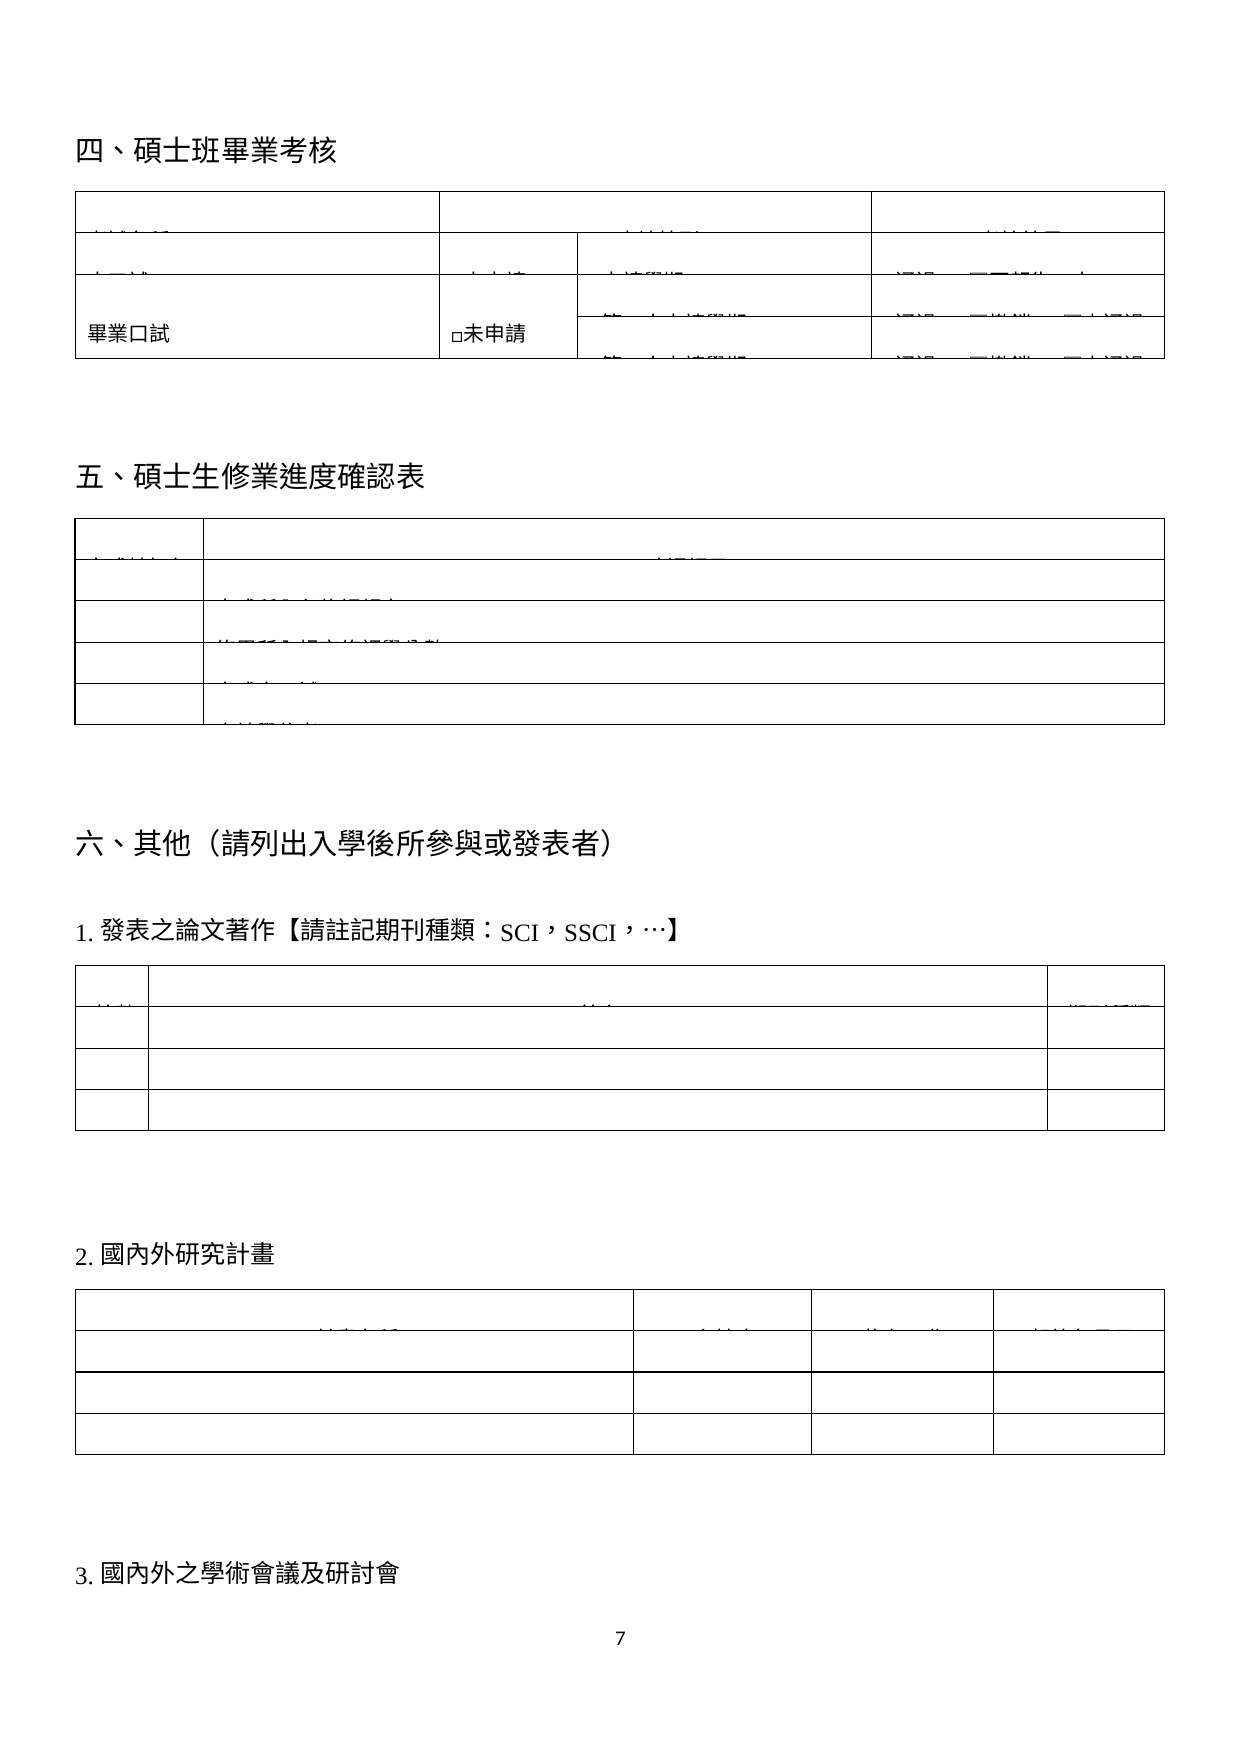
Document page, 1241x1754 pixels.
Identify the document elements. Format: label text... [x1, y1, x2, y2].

text 3. 國內外之學術會議及研討會 [75, 1527, 1172, 1590]
table_cell 大口試 [76, 233, 439, 274]
table_cell □第一次申請學期： [578, 275, 871, 316]
table_header 考試名稱 [76, 192, 439, 232]
table_cell [634, 1373, 811, 1413]
table_cell [76, 1331, 633, 1371]
table_cell [76, 1049, 148, 1089]
table_cell □未申請 [440, 275, 577, 358]
table_cell [994, 1331, 1164, 1371]
table_cell 修畢所內規定修課學分數 [204, 601, 1164, 642]
table_header 考核結果 [872, 192, 1164, 232]
table_cell [634, 1414, 811, 1454]
table_cell [76, 1007, 148, 1047]
table_header 起訖年月日 [994, 1290, 1164, 1330]
table_cell [149, 1049, 1047, 1089]
table_cell □通過 □撤銷 □未通過 [872, 275, 1164, 316]
table_cell □未申請 [440, 233, 577, 274]
table_header 申請情形 [440, 192, 871, 232]
text 1. 發表之論文著作【請註記期刊種類：SCI，SSCI，…】 [75, 884, 1172, 947]
table_header 計畫名稱 [76, 1290, 633, 1330]
table_cell [1048, 1090, 1164, 1130]
table_header 主持人 [634, 1290, 811, 1330]
table_cell [149, 1090, 1047, 1130]
table_cell 申請學位考 [204, 684, 1164, 724]
table_cell [76, 1414, 633, 1454]
text 五、碩士生修業進度確認表 [75, 434, 1172, 496]
table_cell [994, 1414, 1164, 1454]
table_cell [76, 1090, 148, 1130]
table_cell [994, 1373, 1164, 1413]
table_cell [76, 560, 203, 600]
table_cell [76, 1373, 633, 1413]
table_cell [812, 1373, 993, 1413]
table_cell [149, 1007, 1047, 1047]
text 四、碩士班畢業考核 [75, 107, 1172, 169]
table_cell □通過 □撤銷 □未通過 [872, 317, 1164, 358]
table_cell 完成大口試 [204, 643, 1164, 683]
table_header 篇名 [149, 966, 1047, 1006]
text 六、其他（請列出入學後所參與或發表者） [75, 801, 1172, 863]
table_cell [76, 601, 203, 642]
table_header 確認細目 [204, 519, 1164, 559]
table_header 篇數 [76, 966, 148, 1006]
text 2. 國內外研究計畫 [75, 1208, 1172, 1271]
table_cell [1048, 1049, 1164, 1089]
table_cell [76, 684, 203, 724]
table_header 完成請打勾 [76, 519, 203, 559]
table_cell [76, 643, 203, 683]
table_cell [1048, 1007, 1164, 1047]
table_cell [812, 1331, 993, 1371]
table_header 擔任工作 [812, 1290, 993, 1330]
table_cell □通過 □再報告一次 [872, 233, 1164, 274]
table_header 期刊種類 [1048, 966, 1164, 1006]
table_cell □第一次申請學期： [578, 317, 871, 358]
table_cell [812, 1414, 993, 1454]
table_cell 完成所內必修課規定 [204, 560, 1164, 600]
table_cell [634, 1331, 811, 1371]
table_cell □申請學期： [578, 233, 871, 274]
table_cell 畢業口試 [76, 275, 439, 358]
